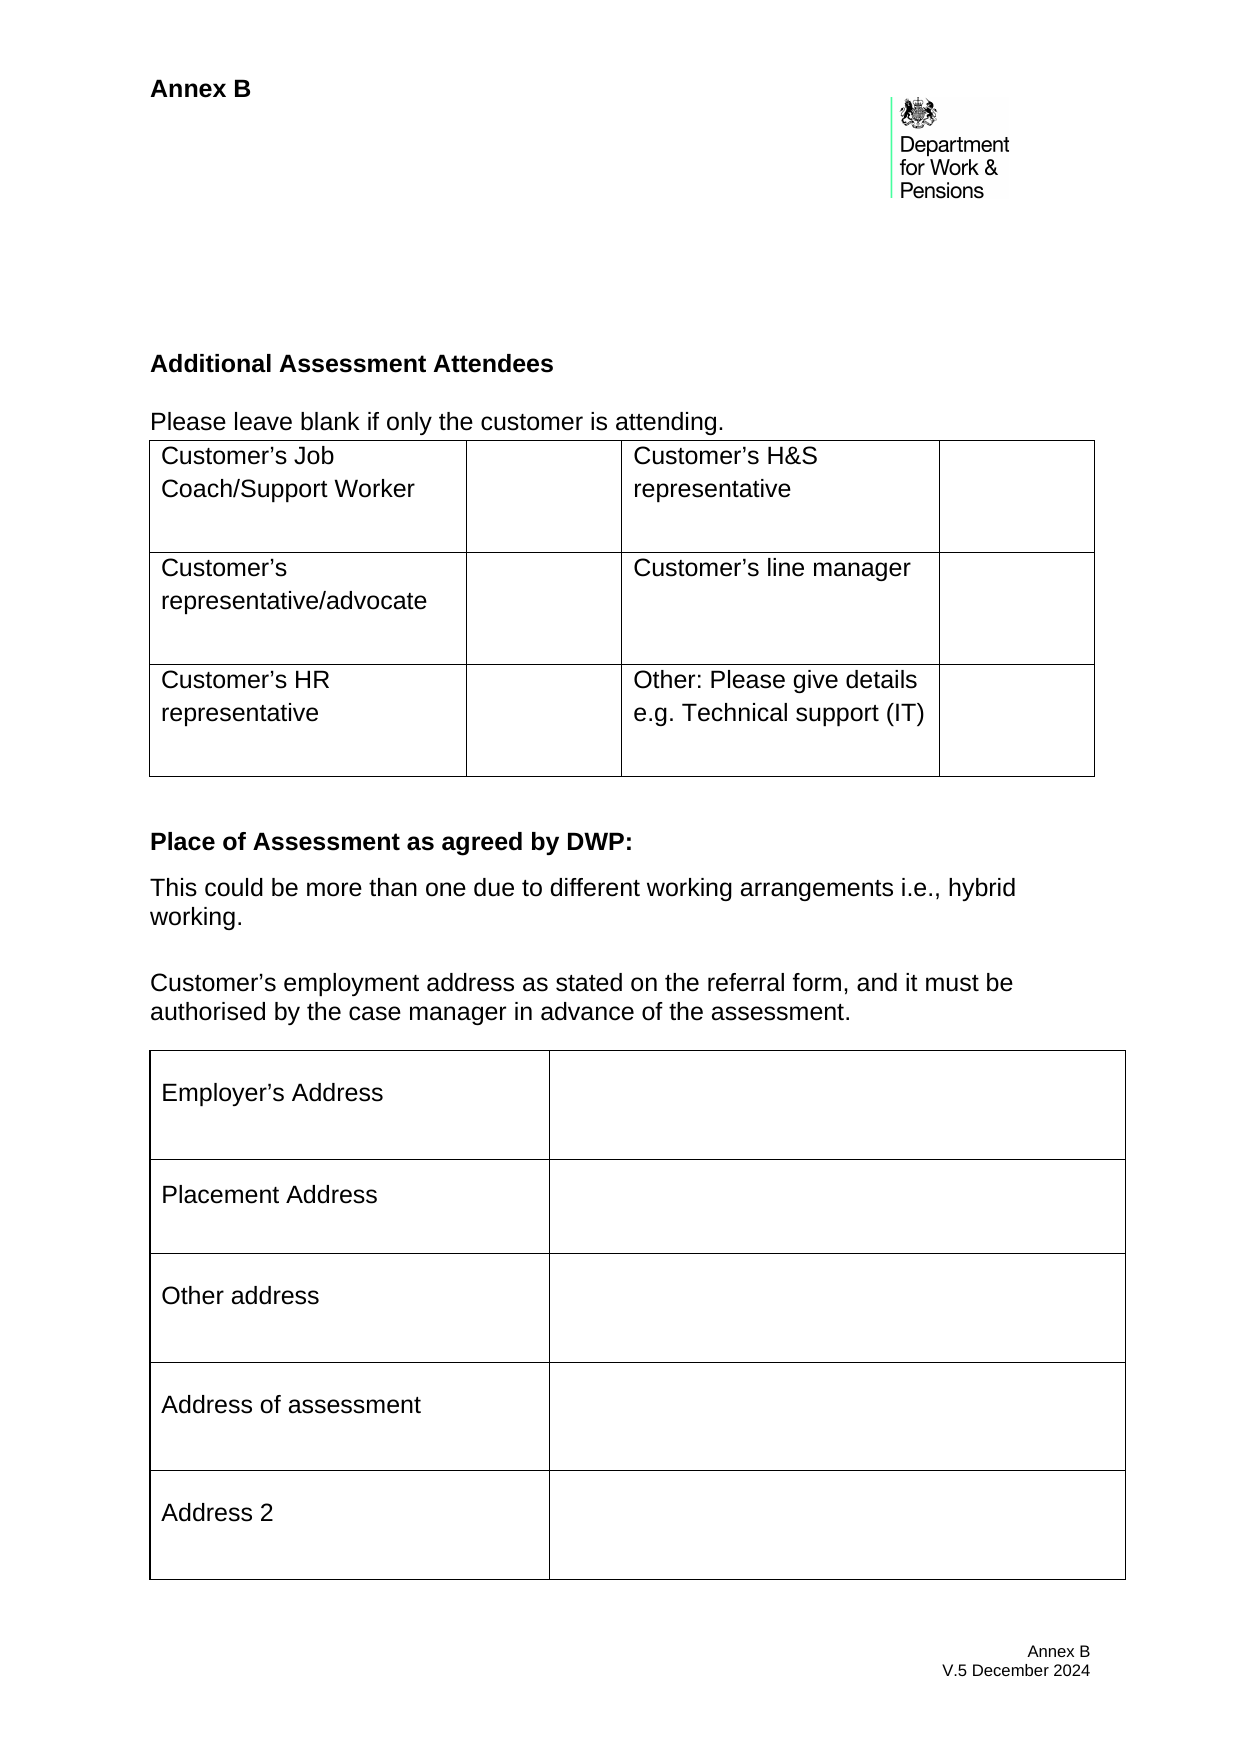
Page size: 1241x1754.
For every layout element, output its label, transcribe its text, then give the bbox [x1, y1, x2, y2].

table_cell Customer’s representative/advocate [150, 553, 466, 664]
table_cell [940, 553, 1094, 664]
table_cell [550, 1471, 1125, 1579]
subtitle Additional Assessment Attendees [150, 349, 1090, 378]
table_header Customer’s H&S representative [622, 441, 939, 552]
table_cell [467, 553, 621, 664]
table_cell Other: Please give details e.g. Technical support (IT) [622, 665, 939, 776]
table_header Employer’s Address [151, 1051, 549, 1159]
table_header [940, 441, 1094, 552]
table_cell [550, 1160, 1125, 1253]
table_cell [467, 665, 621, 776]
text Customer’s employment address as stated on the referral form, and it must be authorised by the case manager in advance of the assessment. [150, 968, 1090, 1025]
table_cell Address of assessment [151, 1363, 549, 1470]
table_cell Placement Address [151, 1160, 549, 1253]
table_header Customer’s Job Coach/Support Worker [150, 441, 466, 552]
text This could be more than one due to different working arrangements i.e., hybrid working. [150, 873, 1090, 930]
table_cell [550, 1363, 1125, 1470]
table_cell Customer’s line manager [622, 553, 939, 664]
table_header [550, 1051, 1125, 1159]
table_cell [550, 1254, 1125, 1362]
table_cell [940, 665, 1094, 776]
table_cell Other address [151, 1254, 549, 1362]
text Please leave blank if only the customer is attending. [150, 407, 1090, 436]
subtitle Place of Assessment as agreed by DWP: [150, 827, 1090, 856]
table_cell Customer’s HR representative [150, 665, 466, 776]
table_cell Address 2 [151, 1471, 549, 1579]
table_header [467, 441, 621, 552]
